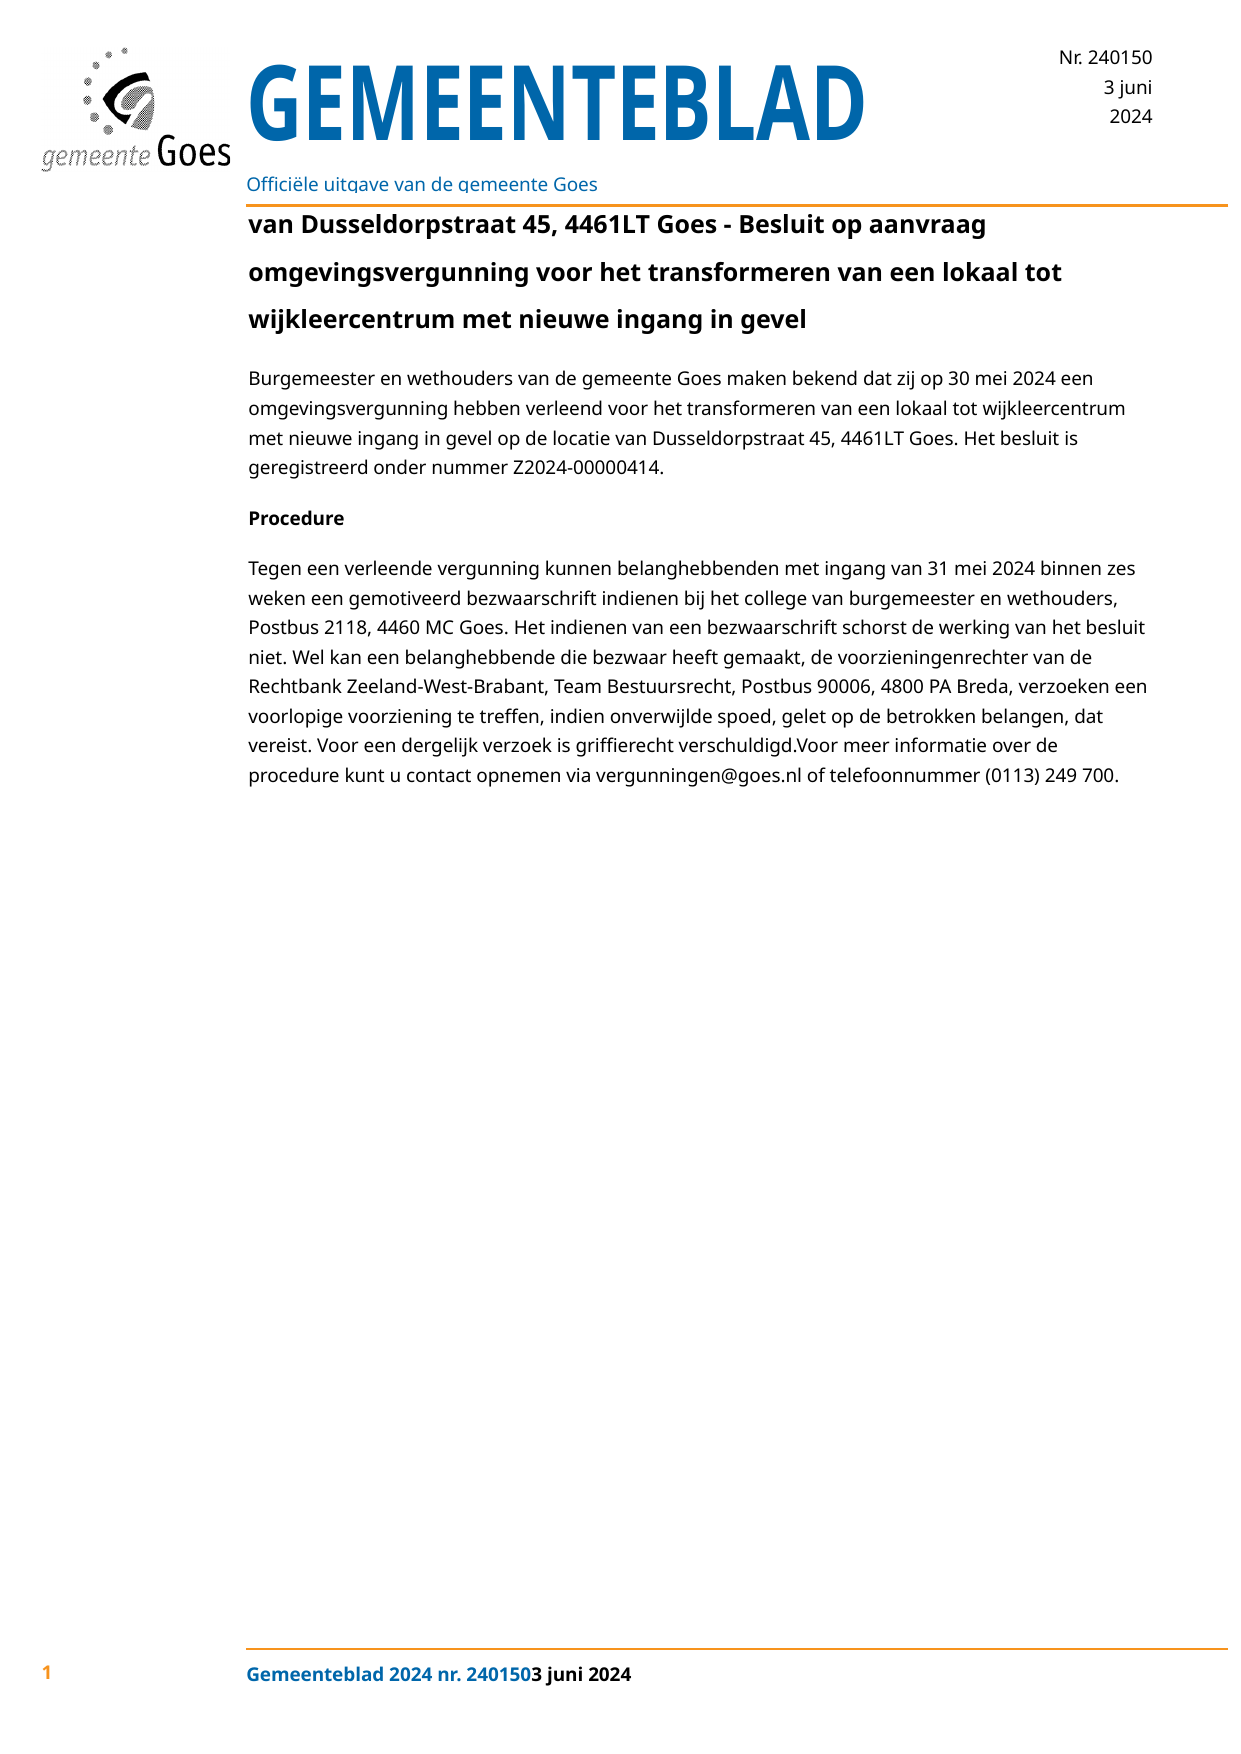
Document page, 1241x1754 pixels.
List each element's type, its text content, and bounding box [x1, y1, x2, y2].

picture [41, 47, 231, 172]
text Burgemeester en wethouders van de gemeente Goes maken bekend dat zij op 30 mei 2024 een omgevingsvergunning hebben verleend voor het transformeren van een lokaal tot wijkleercentrum met nieuwe ingang in gevel op de locatie van Dusseldorpstraat 45, 4461LT Goes. Het besluit is geregistreerd onder nummer Z2024-00000414. [248, 366, 1152, 480]
text Tegen een verleende vergunning kunnen belanghebbenden met ingang van 31 mei 2024 binnen zes weken een gemotiveerd bezwaarschrift indienen bij het college van burgemeester en wethouders, Postbus 2118, 4460 MC Goes. Het indienen van een bezwaarschrift schorst de werking van het besluit niet. Wel kan een belanghebbende die bezwaar heeft gemaakt, de voorzieningenrechter van de Rechtbank Zeeland-West-Brabant, Team Bestuursrecht, Postbus 90006, 4800 PA Breda, verzoeken een voorlopige voorziening te treffen, indien onverwijlde spoed, gelet op de betrokken belangen, dat vereist. Voor een dergelijk verzoek is griffierecht verschuldigd.Voor meer informatie over de procedure kunt u contact opnemen via vergunningen@goes.nl of telefoonnummer (0113) 249 700. [248, 555, 1152, 788]
text van Dusseldorpstraat 45, 4461LT Goes - Besluit op aanvraag omgevingsvergunning voor het transformeren van een lokaal tot wijkleercentrum met nieuwe ingang in gevel [248, 207, 1152, 336]
text Procedure [248, 505, 1152, 530]
